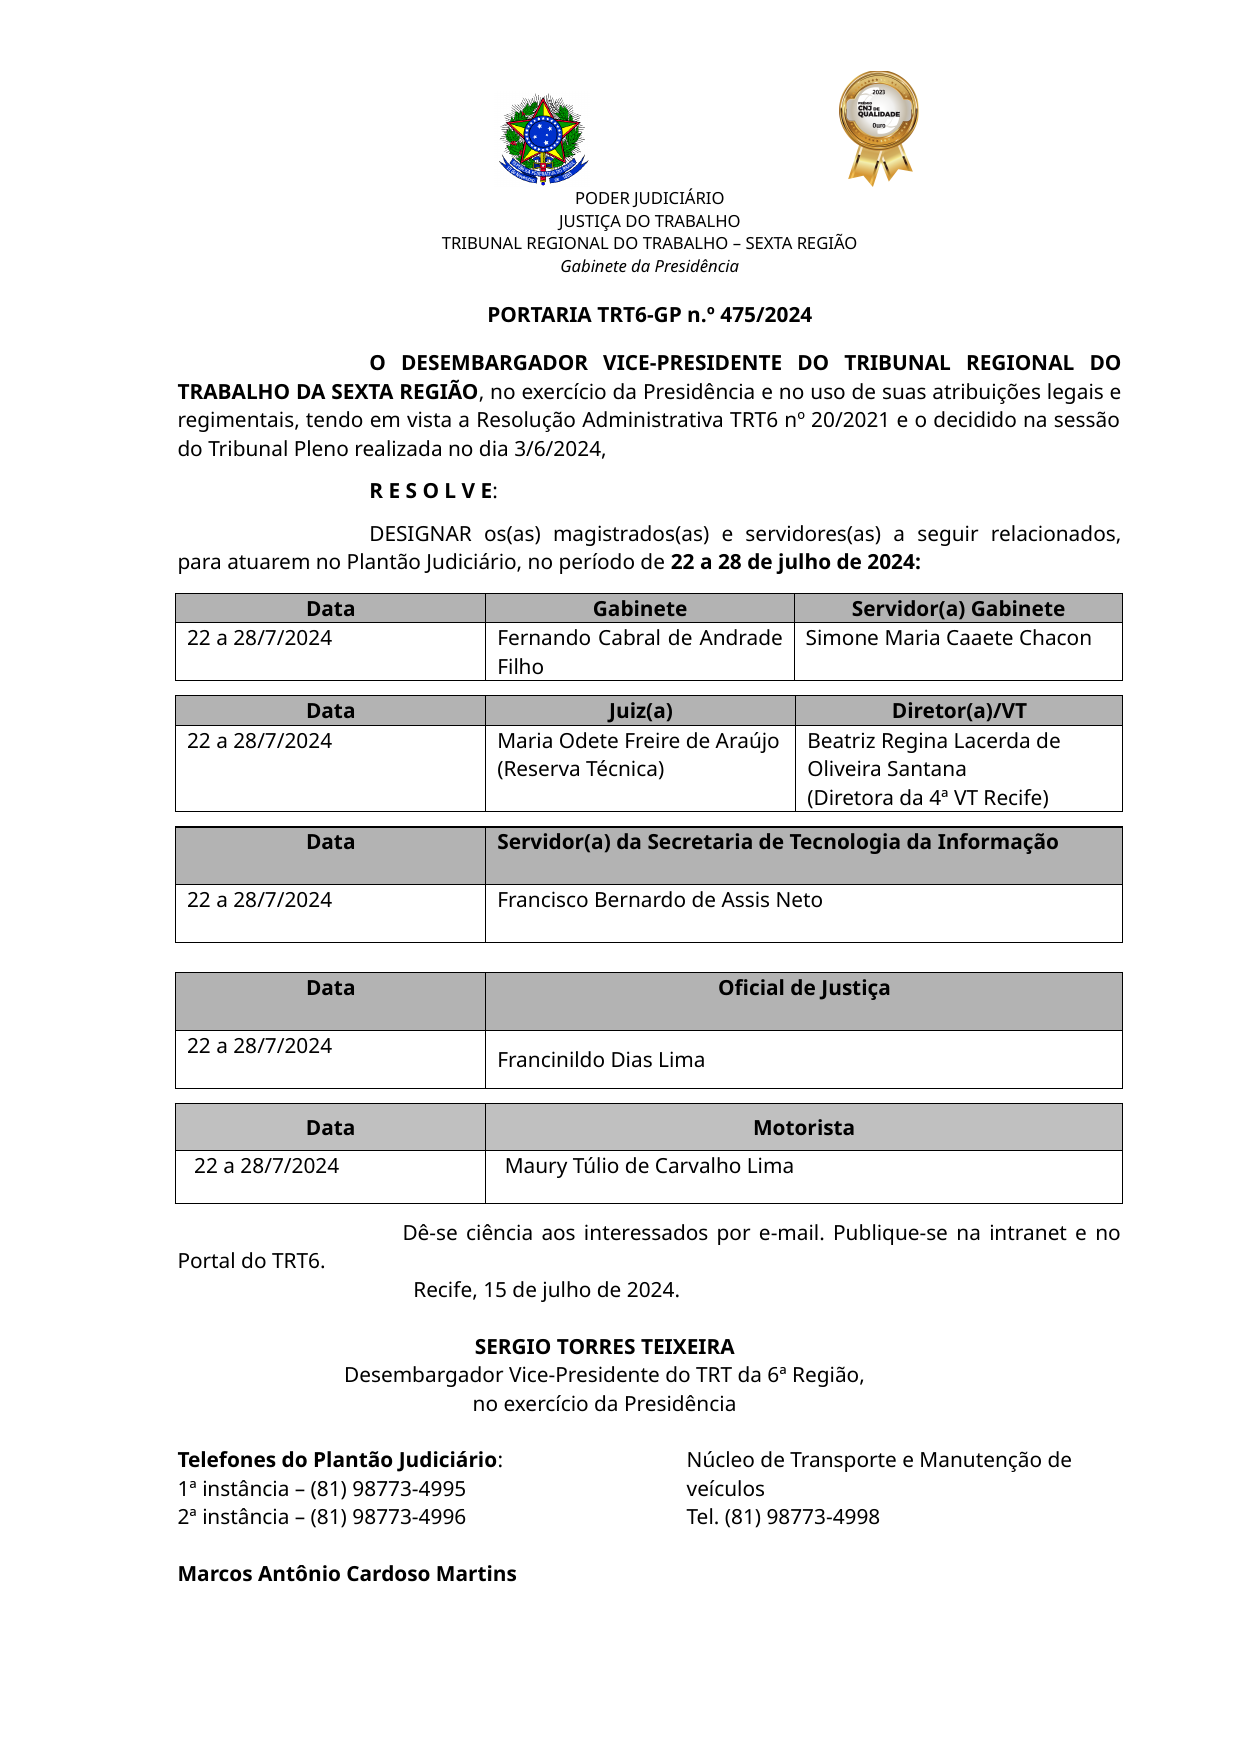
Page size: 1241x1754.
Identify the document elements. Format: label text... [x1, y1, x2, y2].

table_header Diretor(a)/VT [796, 696, 1122, 725]
table_cell 22 a 28/7/2024 [176, 1031, 485, 1088]
table_cell Francisco Bernardo de Assis Neto [486, 885, 1122, 942]
text Núcleo de Transporte e Manutenção de veículos [686, 1446, 1122, 1502]
table_header Motorista [486, 1104, 1122, 1150]
table_cell Beatriz Regina Lacerda de Oliveira Santana (Diretora da 4ª VT Recife) [796, 726, 1122, 811]
table_cell 22 a 28/7/2024 [176, 623, 485, 680]
table_header Data [176, 1104, 485, 1150]
text Marcos Antônio Cardoso Martins [177, 1559, 679, 1588]
table_header Gabinete [486, 594, 794, 622]
table_header Data [176, 828, 485, 884]
table_cell 22 a 28/7/2024 [176, 726, 485, 811]
text 2ª instância – (81) 98773-4996 [177, 1502, 679, 1531]
text 1ª instância – (81) 98773-4995 [177, 1474, 679, 1502]
table_header Juiz(a) [486, 696, 795, 725]
text O DESEMBARGADOR VICE-PRESIDENTE DO TRIBUNAL REGIONAL DO TRABALHO DA SEXTA REGIÃO, no exercício da Presidência e no uso de suas atribuições legais e regimentais, tendo em vista a Resolução Administrativa TRT6 nº 20/2021 e o decidido na sessão do Tribunal Pleno realizada no dia 3/6/2024, [177, 348, 1122, 462]
text R E S O L V E: [233, 476, 1122, 505]
picture [839, 71, 919, 187]
text DESIGNAR os(as) magistrados(as) e servidores(as) a seguir relacionados, para atuarem no Plantão Judiciário, no período de 22 a 28 de julho de 2024: [177, 519, 1122, 576]
table_header Data [176, 696, 485, 725]
text Recife, 15 de julho de 2024. [177, 1275, 1122, 1303]
table_cell Maria Odete Freire de Araújo (Reserva Técnica) [486, 726, 795, 811]
text SERGIO TORRES TEIXEIRA [177, 1332, 1032, 1360]
table_cell Simone Maria Caaete Chacon [795, 623, 1122, 680]
text PORTARIA TRT6-GP n.º 475/2024 [177, 300, 1122, 328]
table_cell Fernando Cabral de Andrade Filho [486, 623, 794, 680]
table_header Data [176, 594, 485, 622]
text Dê-se ciência aos interessados por e-mail. Publique-se na intranet e no Portal do TRT6. [177, 1218, 1122, 1275]
text Telefones do Plantão Judiciário: [177, 1446, 679, 1474]
table_header Data [176, 973, 485, 1030]
text no exercício da Presidência [177, 1389, 1032, 1417]
table_header Oficial de Justiça [486, 973, 1122, 1030]
table_cell Maury Túlio de Carvalho Lima [486, 1151, 1122, 1203]
table_cell 22 a 28/7/2024 [176, 885, 485, 942]
picture [494, 91, 590, 187]
table_header Servidor(a) da Secretaria de Tecnologia da Informação [486, 828, 1122, 884]
table_header Servidor(a) Gabinete [795, 594, 1122, 622]
table_cell Francinildo Dias Lima [486, 1031, 1122, 1088]
text Tel. (81) 98773-4998 [686, 1502, 1122, 1531]
text Desembargador Vice-Presidente do TRT da 6ª Região, [177, 1360, 1032, 1389]
table_cell 22 a 28/7/2024 [176, 1151, 485, 1203]
